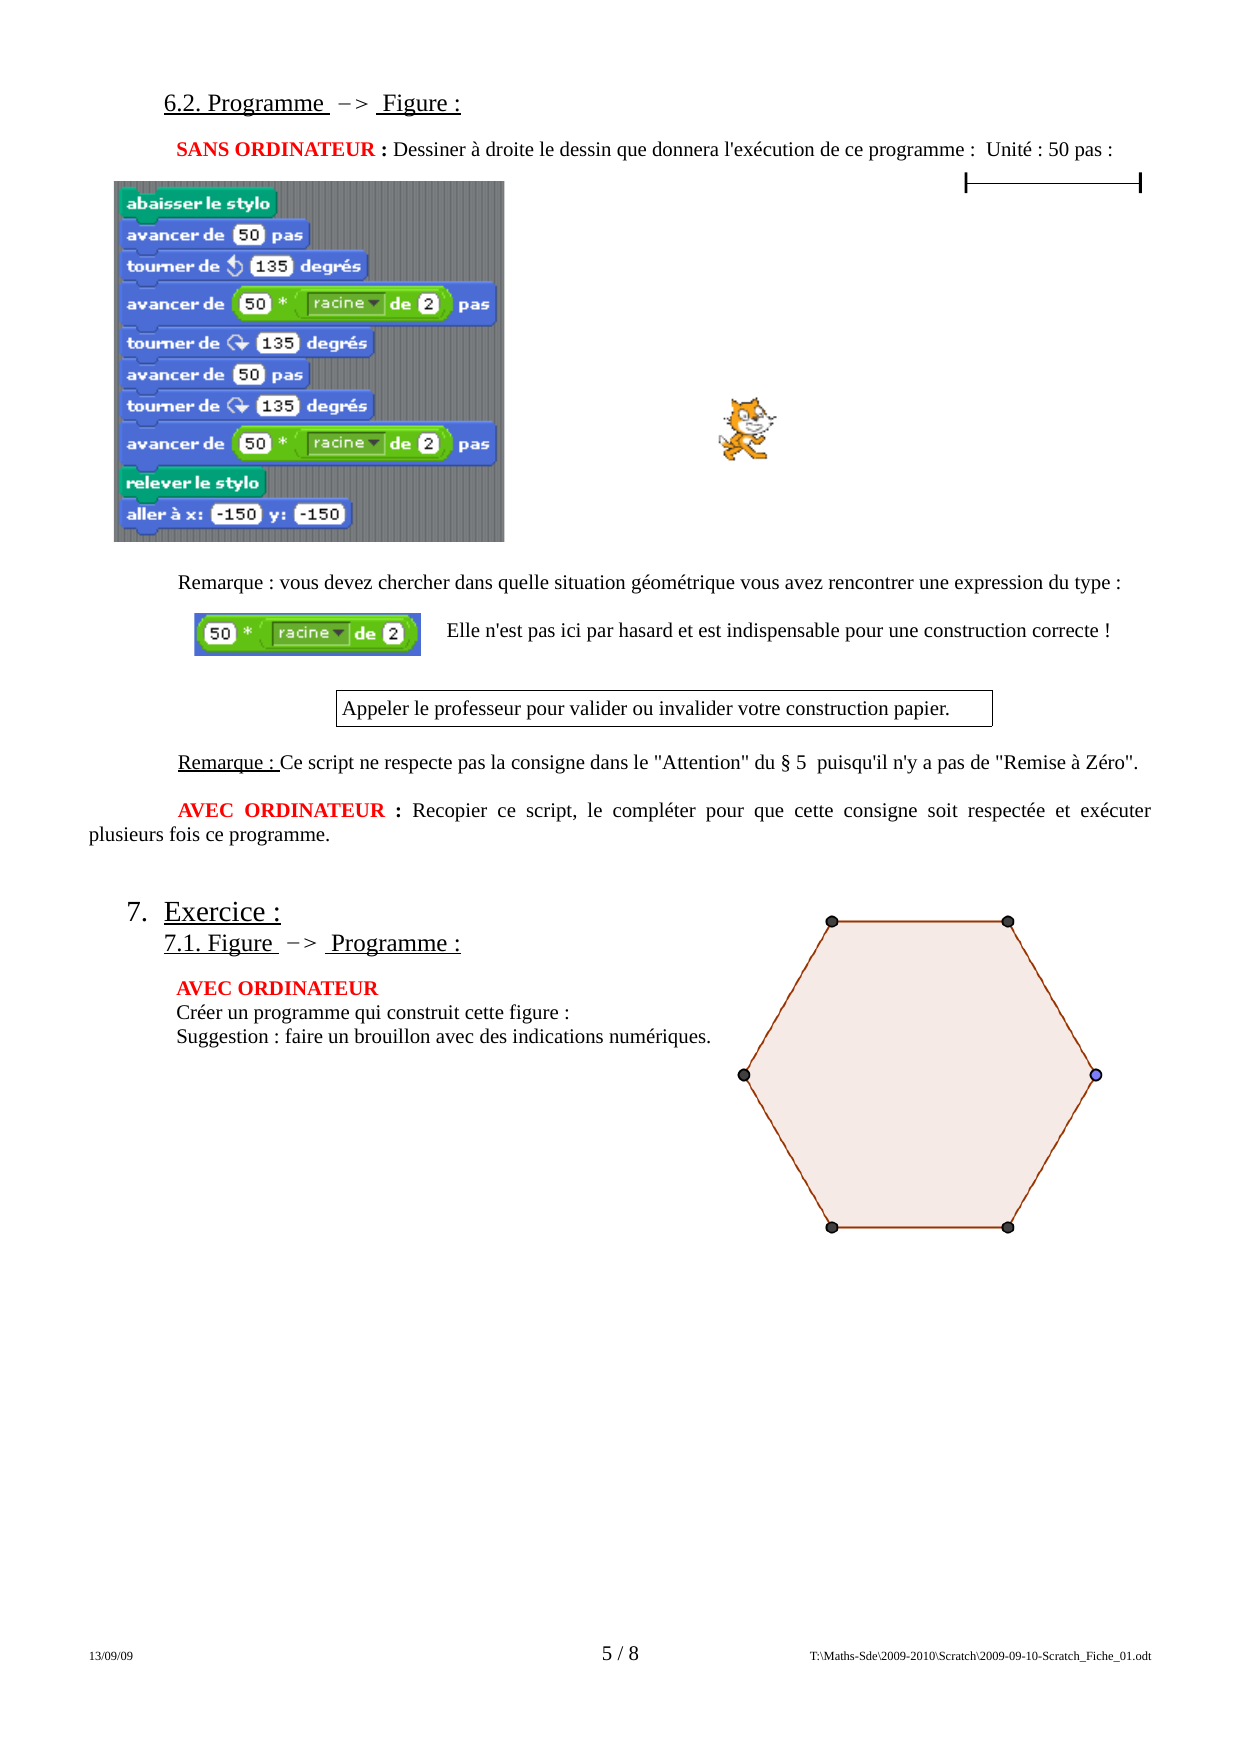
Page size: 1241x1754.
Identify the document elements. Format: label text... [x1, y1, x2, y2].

text [88, 618, 194, 642]
text Suggestion : faire un brouillon avec des indications numériques. [88, 1024, 706, 1048]
picture [194, 613, 421, 656]
list Exercice : [126, 894, 706, 928]
text 6.2. Programme Figure : [88, 88, 1152, 117]
text Elle n'est pas ici par hasard et est indispensable pour une construction correcte ! [421, 618, 1152, 642]
table_header Appeler le professeur pour valider ou invalider votre construction papier. [337, 691, 992, 726]
list [1138, 894, 1152, 928]
text Créer un programme qui construit cette figure : [88, 999, 706, 1024]
text Remarque : vous devez chercher dans quelle situation géométrique vous avez rencontrer une expression du type : [88, 569, 1152, 594]
picture [113, 181, 505, 542]
text SANS ORDINATEUR : Dessiner à droite le dessin que donnera l'exécution de ce programme : Unité : 50 pas : [88, 136, 1152, 161]
text [1138, 976, 1152, 999]
text Remarque : Ce script ne respecte pas la consigne dans le "Attention" du § 5 puisqu'il n'y a pas de "Remise à Zéro". [88, 750, 1152, 774]
text AVEC ORDINATEUR : Recopier ce script, le compléter pour que cette consigne soit respectée et exécuter plusieurs fois ce programme. [88, 798, 1152, 846]
picture [717, 393, 780, 467]
text 7.1. Figure Programme : [88, 928, 706, 956]
text AVEC ORDINATEUR [88, 976, 706, 999]
